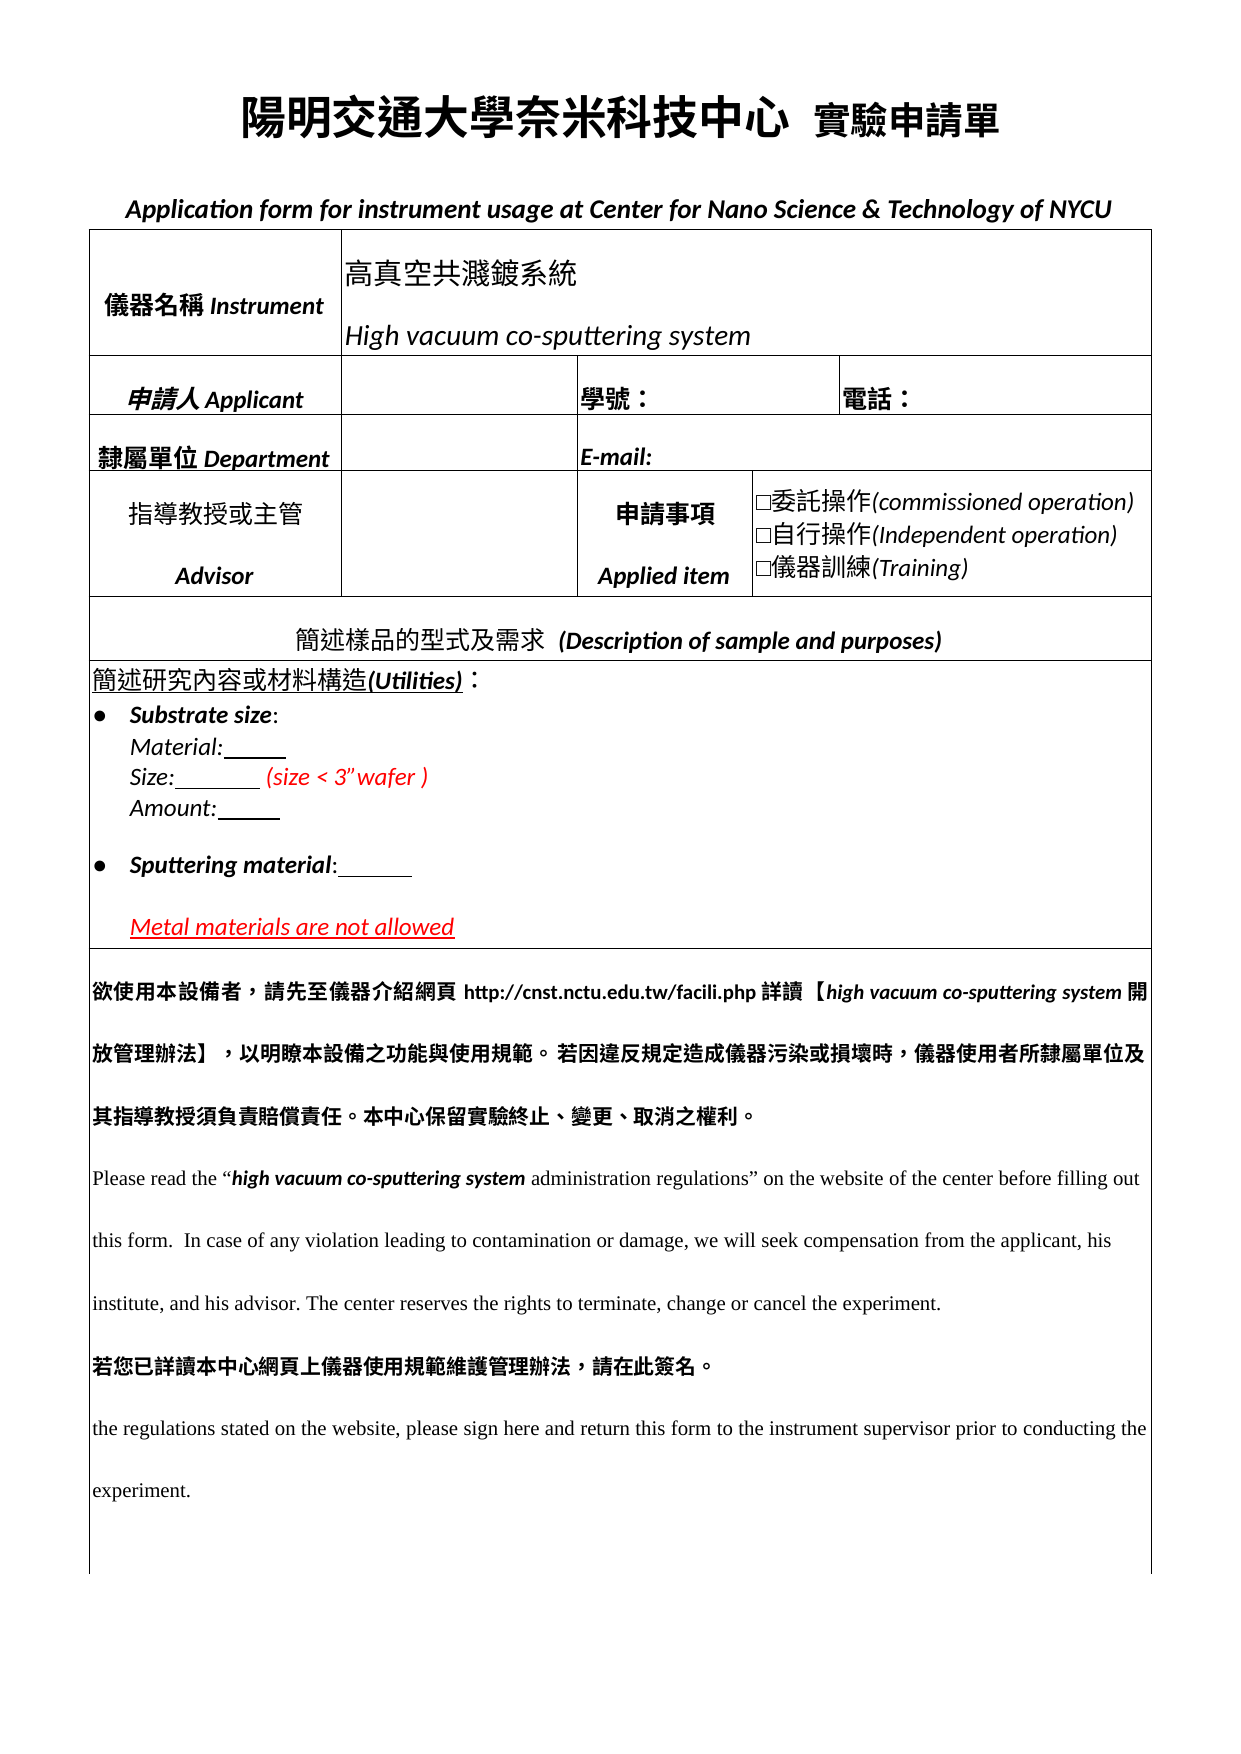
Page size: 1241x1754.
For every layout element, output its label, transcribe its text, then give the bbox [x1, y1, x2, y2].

table_cell [342, 415, 577, 470]
text Application form for instrument usage at Center for Nano Science & Technology of NYCU [89, 167, 1152, 229]
table_header 儀器名稱Instrument [90, 230, 341, 355]
table_cell 申請事項 Applied item [578, 471, 752, 596]
text 陽明交通大學奈米科技中心 實驗申請單 [89, 42, 1152, 167]
table_cell 指導教授或主管Advisor [90, 471, 341, 596]
table_cell 簡述樣品的型式及需求 (Description of sample and purposes) [90, 597, 1151, 659]
table_cell E-mail: [578, 415, 1151, 470]
table_cell 欲使用本設備者，請先至儀器介紹網頁http://cnst.nctu.edu.tw/facili.php詳讀【high vacuum co-sputtering system開放管理辦法】，以明瞭本設備之功能與使用規範。若因違反規定造成儀器污染或損壞時，儀器使用者所隸屬單位及其指導教授須負責賠償責任。本中心保留實驗終止、變更、取消之權利。 Please read the “high vacuum co-sputtering system administration regulations” on the website of the center before filling out this form. In case of any violation leading to contamination or damage, we will seek compensation from the applicant, his institute, and his advisor. The center reserves the rights to terminate, change or cancel the experiment. 若您已詳讀本中心網頁上儀器使用規範維護管理辦法，請在此簽名。 the regulations stated on the website, please sign here and return this form to the instrument supervisor prior to conducting the experiment. [90, 949, 1151, 1573]
table_cell 簡述研究內容或材料構造(Utilities)： Substrate size: Material: Size: (size < 3”wafer ) Amount: Sputtering material: Metal materials are not allowed [90, 661, 1151, 947]
table_header 高真空共濺鍍系統 High vacuum co-sputtering system [342, 230, 1151, 355]
table_cell [342, 471, 577, 596]
table_cell 學號： Student ID No.: [578, 356, 839, 414]
table_cell □委託操作(commissioned operation) □自行操作(Independent operation) □儀器訓練(Training) [753, 471, 1151, 596]
table_cell 電話： Tel: [840, 356, 1151, 414]
table_cell 申請人Applicant [90, 356, 341, 414]
table_cell 隸屬單位Department [90, 415, 341, 470]
table_cell [342, 356, 577, 414]
